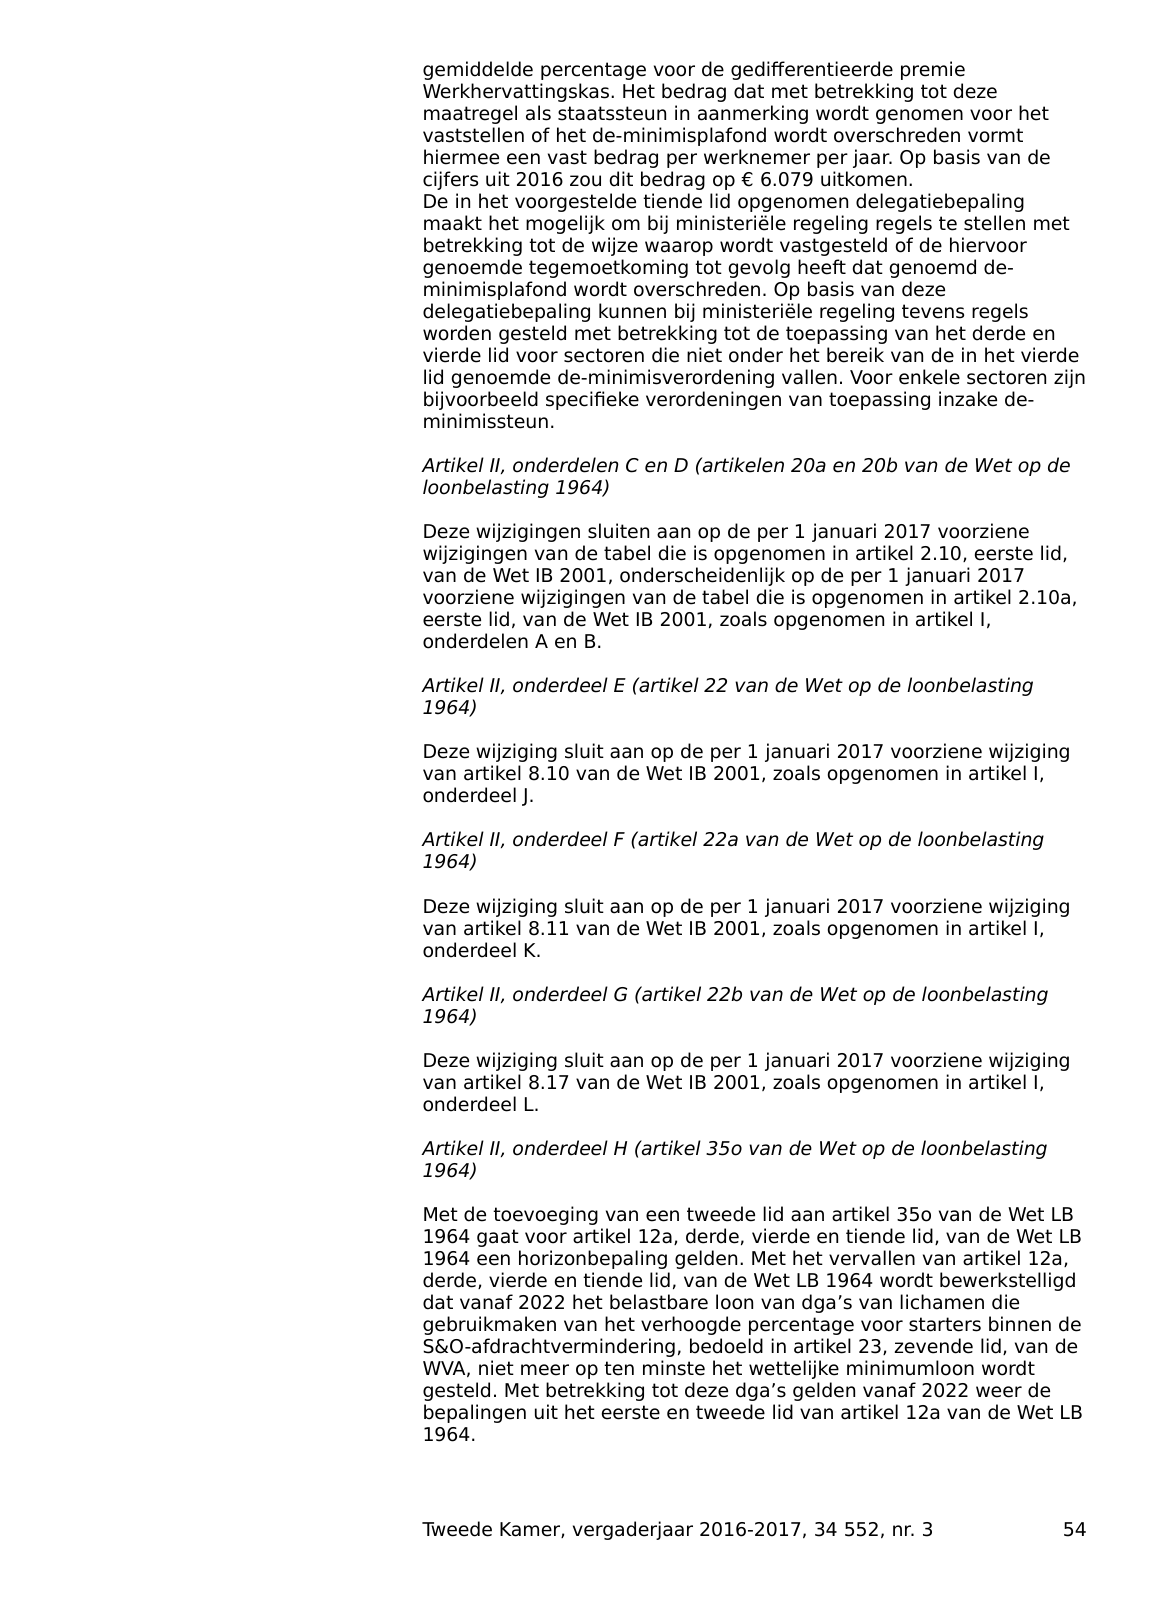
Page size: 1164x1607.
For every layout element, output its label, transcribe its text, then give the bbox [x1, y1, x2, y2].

subtitle Artikel II, onderdeel H (artikel 35o van de Wet op de loonbelasting 1964) [422, 1138, 1087, 1182]
text Deze wijziging sluit aan op de per 1 januari 2017 voorziene wijziging van artikel 8.17 van de Wet IB 2001, zoals opgenomen in artikel I, onderdeel L. [422, 1050, 1087, 1116]
subtitle Artikel II, onderdeel E (artikel 22 van de Wet op de loonbelasting 1964) [422, 675, 1087, 719]
text gemiddelde percentage voor de gedifferentieerde premie Werkhervattingskas. Het bedrag dat met betrekking tot deze maatregel als staatssteun in aanmerking wordt genomen voor het vaststellen of het de-minimisplafond wordt overschreden vormt hiermee een vast bedrag per werknemer per jaar. Op basis van de cijfers uit 2016 zou dit bedrag op € 6.079 uitkomen. [422, 59, 1087, 191]
text Deze wijziging sluit aan op de per 1 januari 2017 voorziene wijziging van artikel 8.10 van de Wet IB 2001, zoals opgenomen in artikel I, onderdeel J. [422, 741, 1087, 807]
subtitle Artikel II, onderdeel F (artikel 22a van de Wet op de loonbelasting 1964) [422, 829, 1087, 873]
subtitle Artikel II, onderdelen C en D (artikelen 20a en 20b van de Wet op de loonbelasting 1964) [422, 455, 1087, 499]
text De in het voorgestelde tiende lid opgenomen delegatiebepaling maakt het mogelijk om bij ministeriële regeling regels te stellen met betrekking tot de wijze waarop wordt vastgesteld of de hiervoor genoemde tegemoetkoming tot gevolg heeft dat genoemd de-minimisplafond wordt overschreden. Op basis van deze delegatiebepaling kunnen bij ministeriële regeling tevens regels worden gesteld met betrekking tot de toepassing van het derde en vierde lid voor sectoren die niet onder het bereik van de in het vierde lid genoemde de-minimisverordening vallen. Voor enkele sectoren zijn bijvoorbeeld specifieke verordeningen van toepassing inzake de-minimissteun. [422, 191, 1087, 433]
text Deze wijziging sluit aan op de per 1 januari 2017 voorziene wijziging van artikel 8.11 van de Wet IB 2001, zoals opgenomen in artikel I, onderdeel K. [422, 896, 1087, 961]
text Met de toevoeging van een tweede lid aan artikel 35o van de Wet LB 1964 gaat voor artikel 12a, derde, vierde en tiende lid, van de Wet LB 1964 een horizonbepaling gelden. Met het vervallen van artikel 12a, derde, vierde en tiende lid, van de Wet LB 1964 wordt bewerkstelligd dat vanaf 2022 het belastbare loon van dga’s van lichamen die gebruikmaken van het verhoogde percentage voor starters binnen de S&O-afdrachtvermindering, bedoeld in artikel 23, zevende lid, van de WVA, niet meer op ten minste het wettelijke minimumloon wordt gesteld. Met betrekking tot deze dga’s gelden vanaf 2022 weer de bepalingen uit het eerste en tweede lid van artikel 12a van de Wet LB 1964. [422, 1204, 1087, 1446]
subtitle Artikel II, onderdeel G (artikel 22b van de Wet op de loonbelasting 1964) [422, 984, 1087, 1028]
text Deze wijzigingen sluiten aan op de per 1 januari 2017 voorziene wijzigingen van de tabel die is opgenomen in artikel 2.10, eerste lid, van de Wet IB 2001, onderscheidenlijk op de per 1 januari 2017 voorziene wijzigingen van de tabel die is opgenomen in artikel 2.10a, eerste lid, van de Wet IB 2001, zoals opgenomen in artikel I, onderdelen A en B. [422, 521, 1087, 653]
